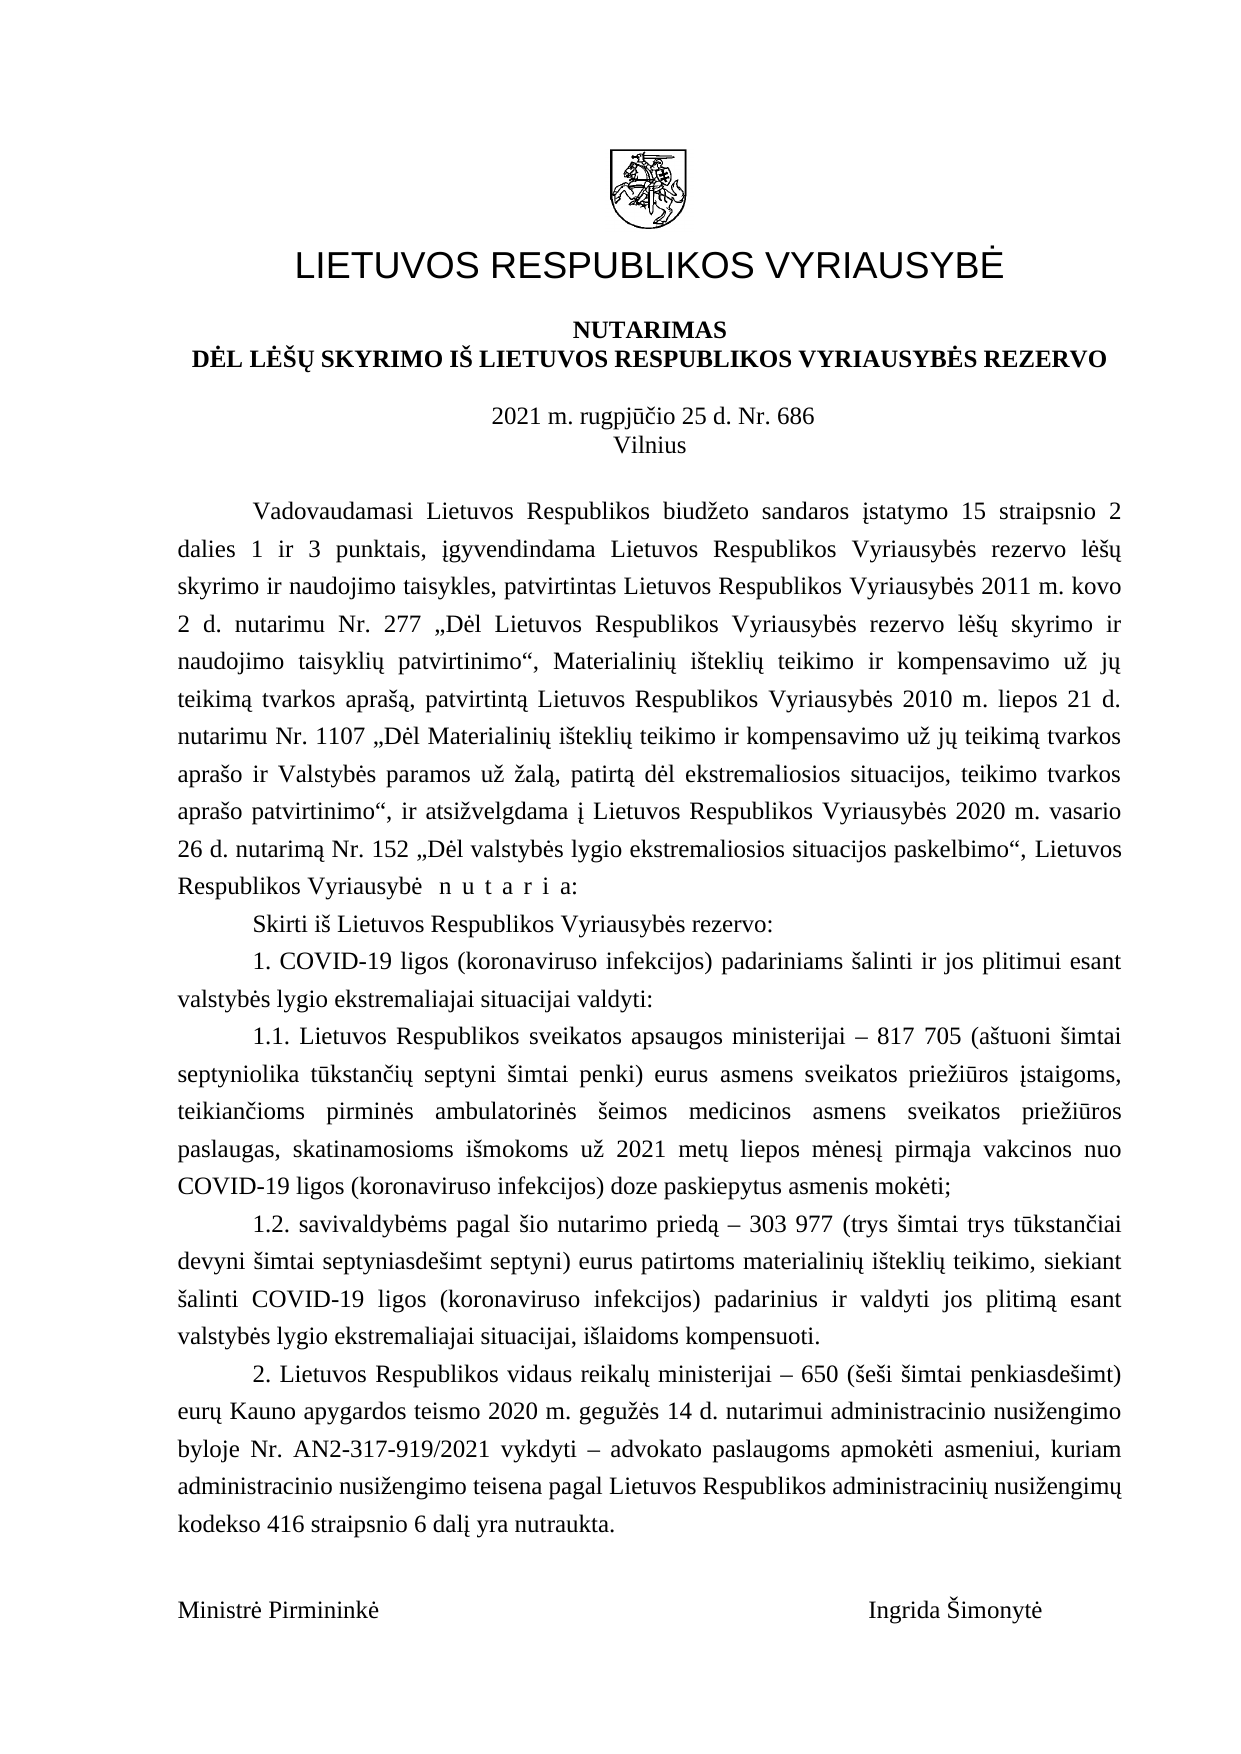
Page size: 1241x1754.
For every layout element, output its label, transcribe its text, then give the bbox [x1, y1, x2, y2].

text 1. COVID-19 ligos (koronaviruso infekcijos) padariniams šalinti ir jos plitimui esant valstybės lygio ekstremaliajai situacijai valdyti: [177, 938, 1122, 1013]
text Lietuvos Respublikos Vyriausybė [177, 243, 1122, 286]
text 1.2. savivaldybėms pagal šio nutarimo priedą – 303 977 (trys šimtai trys tūkstančiai devyni šimtai septyniasdešimt septyni) eurus patirtoms materialinių išteklių teikimo, siekiant šalinti COVID-19 ligos (koronaviruso infekcijos) padarinius ir valdyti jos plitimą esant valstybės lygio ekstremaliajai situacijai, išlaidoms kompensuoti. [177, 1200, 1122, 1350]
text 2. Lietuvos Respublikos vidaus reikalų ministerijai – 650 (šeši šimtai penkiasdešimt) eurų Kauno apygardos teismo 2020 m. gegužės 14 d. nutarimui administracinio nusižengimo byloje Nr. AN2-317-919/2021 vykdyti – advokato paslaugoms apmokėti asmeniui, kuriam administracinio nusižengimo teisena pagal Lietuvos Respublikos administracinių nusižengimų kodekso 416 straipsnio 6 dalį yra nutraukta. [177, 1350, 1122, 1538]
text 1.1. Lietuvos Respublikos sveikatos apsaugos ministerijai – 817 705 (aštuoni šimtai septyniolika tūkstančių septyni šimtai penki) eurus asmens sveikatos priežiūros įstaigoms, teikiančioms pirminės ambulatorinės šeimos medicinos asmens sveikatos priežiūros paslaugas, skatinamosioms išmokoms už 2021 metų liepos mėnesį pirmąja vakcinos nuo COVID-19 ligos (koronaviruso infekcijos) doze paskiepytus asmenis mokėti; [177, 1013, 1122, 1200]
text Vilnius [177, 430, 1122, 459]
text nutarimas [177, 315, 1122, 344]
text Skirti iš Lietuvos Respublikos Vyriausybės rezervo: [177, 900, 1122, 938]
text Ministrė Pirmininkė Ingrida Šimonytė [177, 1595, 1122, 1624]
text DĖL LĖŠŲ SKYRIMO IŠ LIETUVOS RESPUBLIKOS VYRIAUSYBĖS REZERVO [177, 344, 1122, 373]
text 2021 m. rugpjūčio 25 d. Nr. 686 [177, 401, 1122, 430]
text Vadovaudamasi Lietuvos Respublikos biudžeto sandaros įstatymo 15 straipsnio 2 dalies 1 ir 3 punktais, įgyvendindama Lietuvos Respublikos Vyriausybės rezervo lėšų skyrimo ir naudojimo taisykles, patvirtintas Lietuvos Respublikos Vyriausybės 2011 m. kovo 2 d. nutarimu Nr. 277 „Dėl Lietuvos Respublikos Vyriausybės rezervo lėšų skyrimo ir naudojimo taisyklių patvirtinimo“, Materialinių išteklių teikimo ir kompensavimo už jų teikimą tvarkos aprašą, patvirtintą Lietuvos Respublikos Vyriausybės 2010 m. liepos 21 d. nutarimu Nr. 1107 „Dėl Materialinių išteklių teikimo ir kompensavimo už jų teikimą tvarkos aprašo ir Valstybės paramos už žalą, patirtą dėl ekstremaliosios situacijos, teikimo tvarkos aprašo patvirtinimo“, ir atsižvelgdama į Lietuvos Respublikos Vyriausybės 2020 m. vasario 26 d. nutarimą Nr. 152 „Dėl valstybės lygio ekstremaliosios situacijos paskelbimo“, Lietuvos Respublikos Vyriausybė nutaria: [177, 488, 1122, 900]
